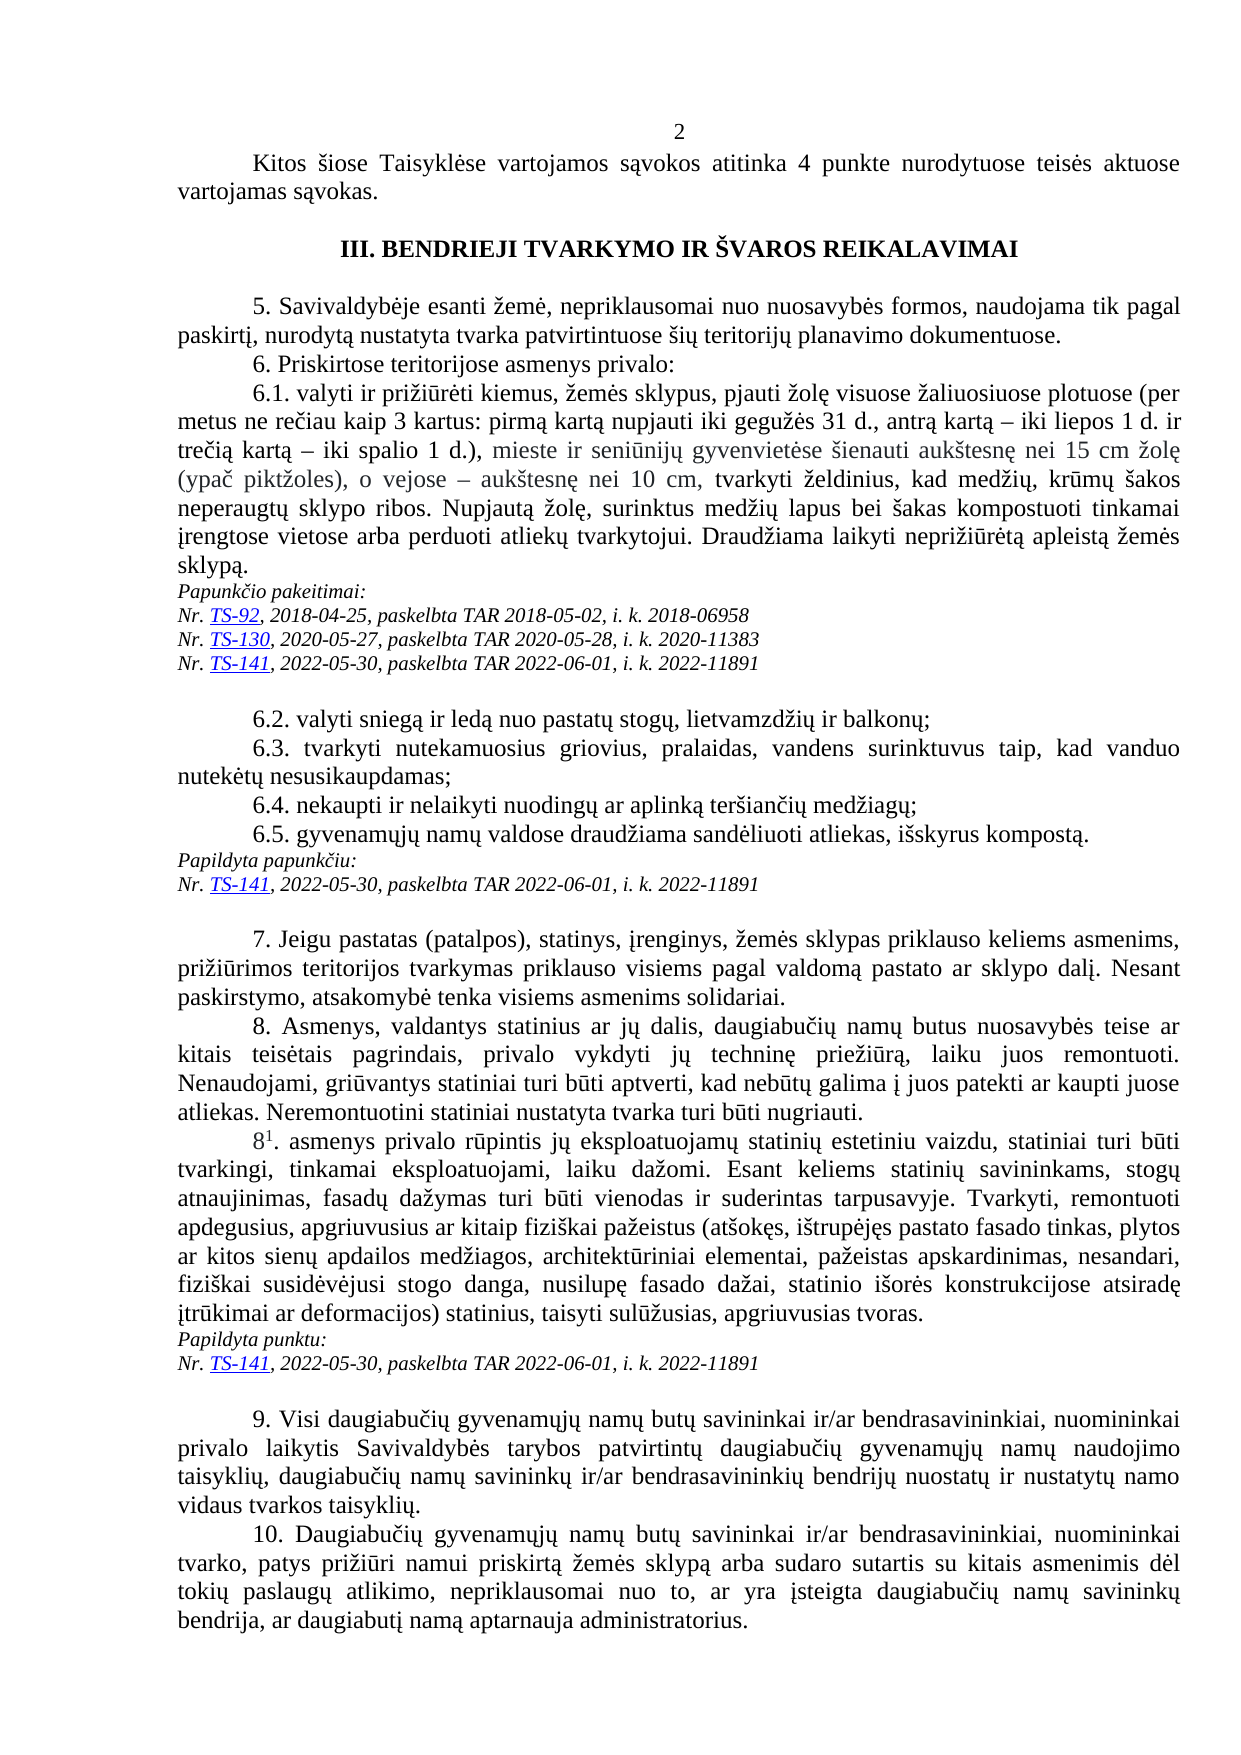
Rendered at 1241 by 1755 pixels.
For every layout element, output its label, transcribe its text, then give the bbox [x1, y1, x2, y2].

text Nr. TS-92, 2018-04-25, paskelbta TAR 2018-05-02, i. k. 2018-06958 [177, 603, 1181, 627]
text 7. Jeigu pastatas (patalpos), statinys, įrenginys, žemės sklypas priklauso keliems asmenims, prižiūrimos teritorijos tvarkymas priklauso visiems pagal valdomą pastato ar sklypo dalį. Nesant paskirstymo, atsakomybė tenka visiems asmenims solidariai. [177, 924, 1181, 1011]
subtitle 6.5. gyvenamųjų namų valdose draudžiama sandėliuoti atliekas, išskyrus kompostą. [177, 819, 1181, 848]
text Nr. TS-141, 2022-05-30, paskelbta TAR 2022-06-01, i. k. 2022-11891 [177, 651, 1181, 675]
text III. BENDRIEJI TVARKYMO IR ŠVAROS REIKALAVIMAI [177, 234, 1181, 263]
text Papildyta papunkčiu: [177, 848, 1181, 872]
text 5. Savivaldybėje esanti žemė, nepriklausomai nuo nuosavybės formos, naudojama tik pagal paskirtį, nurodytą nustatyta tvarka patvirtintuose šių teritorijų planavimo dokumentuose. [177, 291, 1181, 349]
text Kitos šiose Taisyklėse vartojamos sąvokos atitinka 4 punkte nurodytuose teisės aktuose vartojamas sąvokas. [177, 148, 1181, 205]
text Nr. TS-141, 2022-05-30, paskelbta TAR 2022-06-01, i. k. 2022-11891 [177, 872, 1181, 896]
text 10. Daugiabučių gyvenamųjų namų butų savininkai ir/ar bendrasavininkiai, nuomininkai tvarko, patys prižiūri namui priskirtą žemės sklypą arba sudaro sutartis su kitais asmenimis dėl tokių paslaugų atlikimo, nepriklausomai nuo to, ar yra įsteigta daugiabučių namų savininkų bendrija, ar daugiabutį namą aptarnauja administratorius. [177, 1519, 1181, 1634]
text 8. Asmenys, valdantys statinius ar jų dalis, daugiabučių namų butus nuosavybės teise ar kitais teisėtais pagrindais, privalo vykdyti jų techninę priežiūrą, laiku juos remontuoti. Nenaudojami, griūvantys statiniai turi būti aptverti, kad nebūtų galima į juos patekti ar kaupti juose atliekas. Neremontuotini statiniai nustatyta tvarka turi būti nugriauti. [177, 1011, 1181, 1126]
text 6.2. valyti sniegą ir ledą nuo pastatų stogų, lietvamzdžių ir balkonų; [177, 704, 1181, 733]
text 6. Priskirtose teritorijose asmenys privalo: [177, 349, 1181, 378]
subtitle 81. asmenys privalo rūpintis jų eksploatuojamų statinių estetiniu vaizdu, statiniai turi būti tvarkingi, tinkamai eksploatuojami, laiku dažomi. Esant keliems statinių savininkams, stogų atnaujinimas, fasadų dažymas turi būti vienodas ir suderintas tarpusavyje. Tvarkyti, remontuoti apdegusius, apgriuvusius ar kitaip fiziškai pažeistus (atšokęs, ištrupėjęs pastato fasado tinkas, plytos ar kitos sienų apdailos medžiagos, architektūriniai elementai, pažeistas apskardinimas, nesandari, fiziškai susidėvėjusi stogo danga, nusilupę fasado dažai, statinio išorės konstrukcijose atsiradę įtrūkimai ar deformacijos) statinius, taisyti sulūžusias, apgriuvusias tvoras. [177, 1126, 1181, 1327]
text 9. Visi daugiabučių gyvenamųjų namų butų savininkai ir/ar bendrasavininkiai, nuomininkai privalo laikytis Savivaldybės tarybos patvirtintų daugiabučių gyvenamųjų namų naudojimo taisyklių, daugiabučių namų savininkų ir/ar bendrasavininkių bendrijų nuostatų ir nustatytų namo vidaus tvarkos taisyklių. [177, 1404, 1181, 1519]
text Papildyta punktu: [177, 1327, 1181, 1351]
text 6.1. valyti ir prižiūrėti kiemus, žemės sklypus, pjauti žolę visuose žaliuosiuose plotuose (per metus ne rečiau kaip 3 kartus: pirmą kartą nupjauti iki gegužės 31 d., antrą kartą – iki liepos 1 d. ir trečią kartą – iki spalio 1 d.), mieste ir seniūnijų gyvenvietėse šienauti aukštesnę nei 15 cm žolę (ypač piktžoles), o vejose – aukštesnę nei 10 cm, tvarkyti želdinius, kad medžių, krūmų šakos neperaugtų sklypo ribos. Nupjautą žolę, surinktus medžių lapus bei šakas kompostuoti tinkamai įrengtose vietose arba perduoti atliekų tvarkytojui. Draudžiama laikyti neprižiūrėtą apleistą žemės sklypą. [177, 378, 1181, 579]
text Nr. TS-141, 2022-05-30, paskelbta TAR 2022-06-01, i. k. 2022-11891 [177, 1351, 1181, 1375]
text 6.4. nekaupti ir nelaikyti nuodingų ar aplinką teršiančių medžiagų; [177, 790, 1181, 819]
text Papunkčio pakeitimai: [177, 579, 1181, 603]
text 6.3. tvarkyti nutekamuosius griovius, pralaidas, vandens surinktuvus taip, kad vanduo nutekėtų nesusikaupdamas; [177, 733, 1181, 790]
text Nr. TS-130, 2020-05-27, paskelbta TAR 2020-05-28, i. k. 2020-11383 [177, 627, 1181, 651]
